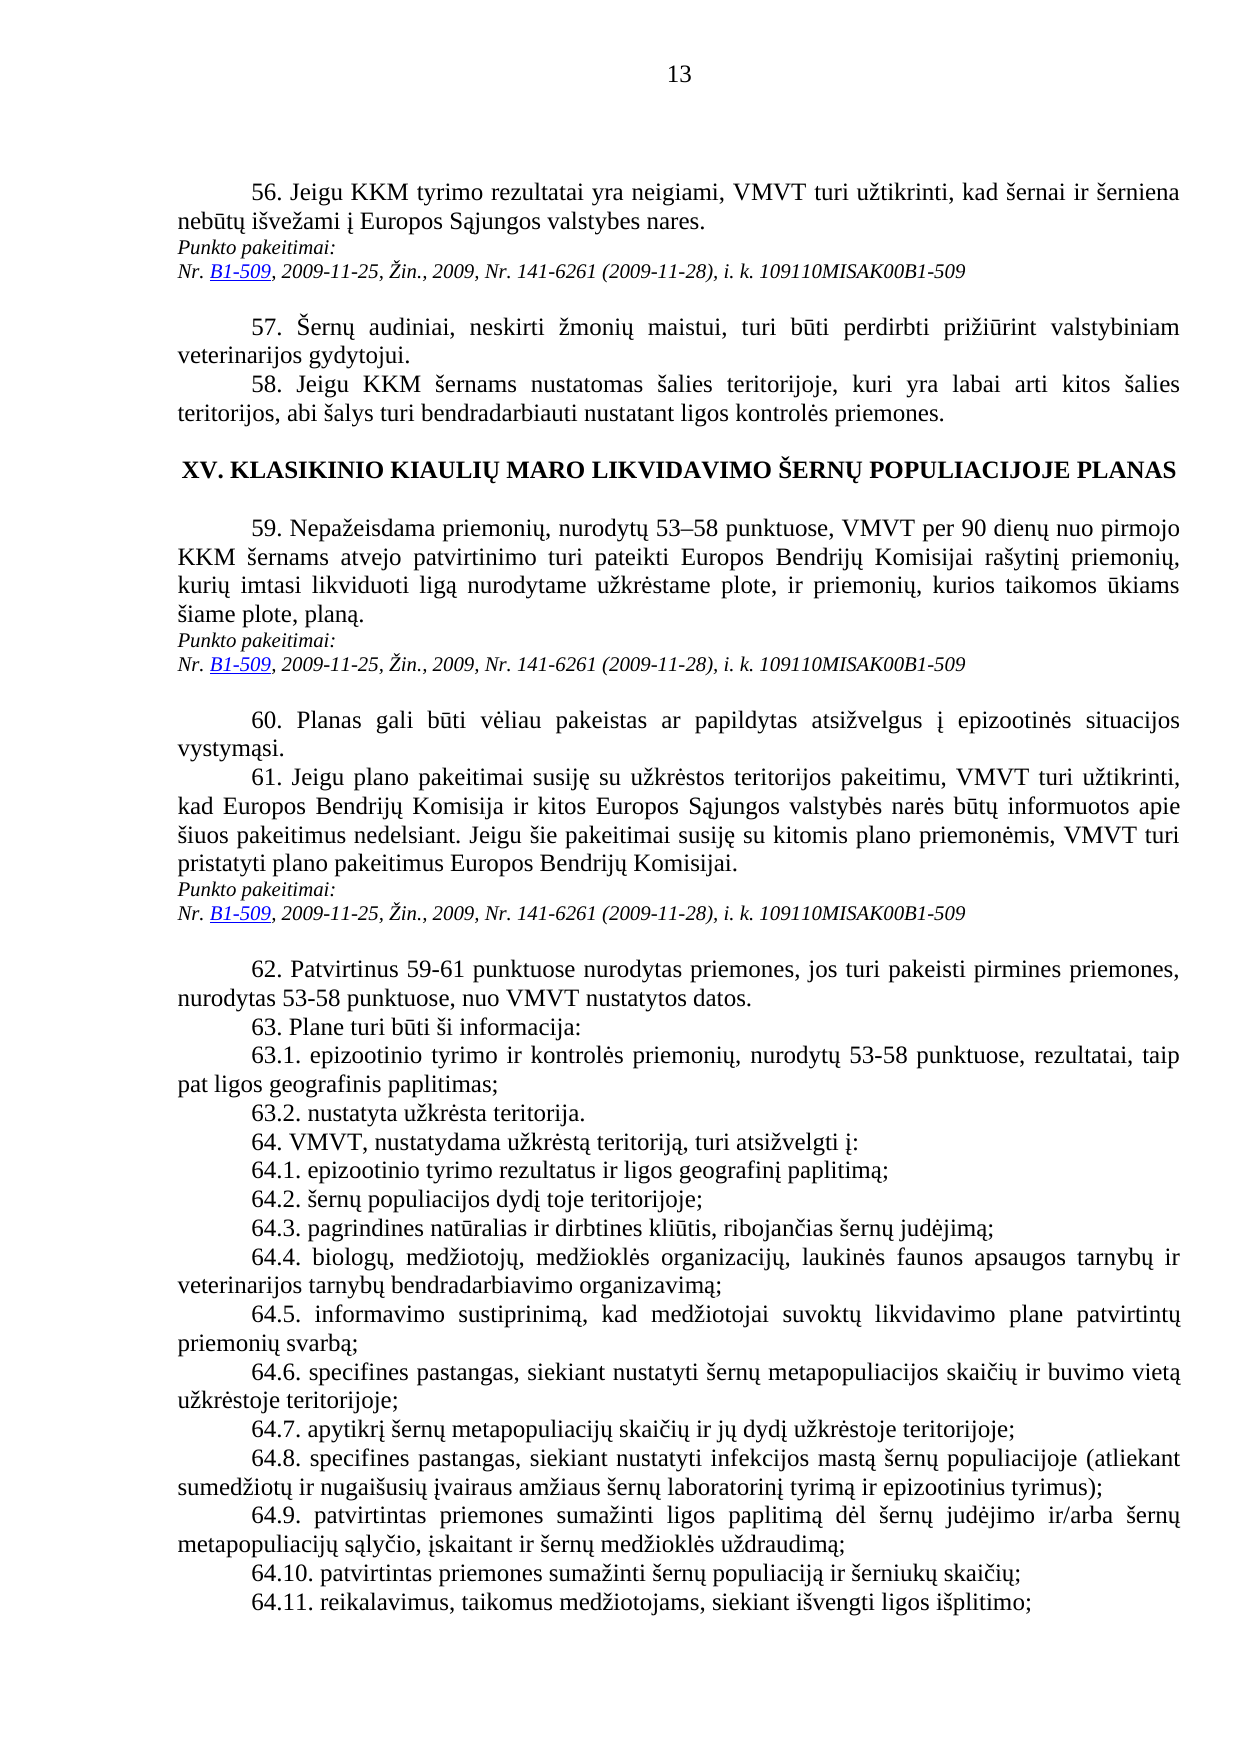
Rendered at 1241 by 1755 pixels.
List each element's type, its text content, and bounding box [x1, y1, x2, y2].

text 63.1. epizootinio tyrimo ir kontrolės priemonių, nurodytų 53-58 punktuose, rezultatai, taip pat ligos geografinis paplitimas; [177, 1040, 1181, 1098]
text Punkto pakeitimai: [177, 235, 1181, 259]
text 64.5. informavimo sustiprinimą, kad medžiotojai suvoktų likvidavimo plane patvirtintų priemonių svarbą; [177, 1299, 1181, 1357]
text 64.11. reikalavimus, taikomus medžiotojams, siekiant išvengti ligos išplitimo; [177, 1587, 1181, 1615]
text 64.9. patvirtintas priemones sumažinti ligos paplitimą dėl šernų judėjimo ir/arba šernų metapopuliacijų sąlyčio, įskaitant ir šernų medžioklės uždraudimą; [177, 1500, 1181, 1558]
text 56. Jeigu KKM tyrimo rezultatai yra neigiami, VMVT turi užtikrinti, kad šernai ir šerniena nebūtų išvežami į Europos Sąjungos valstybes nares. [177, 177, 1181, 235]
text XV. KLASIKINIO KIAULIŲ MARO LIKVIDAVIMO ŠERNŲ POPULIACIJOJE PLANAS [177, 455, 1181, 484]
text 64.8. specifines pastangas, siekiant nustatyti infekcijos mastą šernų populiacijoje (atliekant sumedžiotų ir nugaišusių įvairaus amžiaus šernų laboratorinį tyrimą ir epizootinius tyrimus); [177, 1443, 1181, 1500]
text 58. Jeigu KKM šernams nustatomas šalies teritorijoje, kuri yra labai arti kitos šalies teritorijos, abi šalys turi bendradarbiauti nustatant ligos kontrolės priemones. [177, 369, 1181, 427]
text Nr. B1-509, 2009-11-25, Žin., 2009, Nr. 141-6261 (2009-11-28), i. k. 109110MISAK00B1-509 [177, 259, 1181, 283]
text 64.10. patvirtintas priemones sumažinti šernų populiaciją ir šerniukų skaičių; [177, 1558, 1181, 1587]
text 64.6. specifines pastangas, siekiant nustatyti šernų metapopuliacijos skaičių ir buvimo vietą užkrėstoje teritorijoje; [177, 1357, 1181, 1414]
text 64.4. biologų, medžiotojų, medžioklės organizacijų, laukinės faunos apsaugos tarnybų ir veterinarijos tarnybų bendradarbiavimo organizavimą; [177, 1242, 1181, 1299]
text 64.7. apytikrį šernų metapopuliacijų skaičių ir jų dydį užkrėstoje teritorijoje; [177, 1414, 1181, 1443]
text 57. Šernų audiniai, neskirti žmonių maistui, turi būti perdirbti prižiūrint valstybiniam veterinarijos gydytojui. [177, 312, 1181, 369]
text 59. Nepažeisdama priemonių, nurodytų 53–58 punktuose, VMVT per 90 dienų nuo pirmojo KKM šernams atvejo patvirtinimo turi pateikti Europos Bendrijų Komisijai rašytinį priemonių, kurių imtasi likviduoti ligą nurodytame užkrėstame plote, ir priemonių, kurios taikomos ūkiams šiame plote, planą. [177, 513, 1181, 628]
text 64.2. šernų populiacijos dydį toje teritorijoje; [177, 1184, 1181, 1213]
text 60. Planas gali būti vėliau pakeistas ar papildytas atsižvelgus į epizootinės situacijos vystymąsi. [177, 705, 1181, 762]
text 64.3. pagrindines natūralias ir dirbtines kliūtis, ribojančias šernų judėjimą; [177, 1213, 1181, 1242]
text 61. Jeigu plano pakeitimai susiję su užkrėstos teritorijos pakeitimu, VMVT turi užtikrinti, kad Europos Bendrijų Komisija ir kitos Europos Sąjungos valstybės narės būtų informuotos apie šiuos pakeitimus nedelsiant. Jeigu šie pakeitimai susiję su kitomis plano priemonėmis, VMVT turi pristatyti plano pakeitimus Europos Bendrijų Komisijai. [177, 762, 1181, 877]
text 64. VMVT, nustatydama užkrėstą teritoriją, turi atsižvelgti į: [177, 1127, 1181, 1155]
text 63. Plane turi būti ši informacija: [177, 1012, 1181, 1040]
text Nr. B1-509, 2009-11-25, Žin., 2009, Nr. 141-6261 (2009-11-28), i. k. 109110MISAK00B1-509 [177, 652, 1181, 676]
text 62. Patvirtinus 59-61 punktuose nurodytas priemones, jos turi pakeisti pirmines priemones, nurodytas 53-58 punktuose, nuo VMVT nustatytos datos. [177, 954, 1181, 1012]
text 63.2. nustatyta užkrėsta teritorija. [177, 1098, 1181, 1127]
text Nr. B1-509, 2009-11-25, Žin., 2009, Nr. 141-6261 (2009-11-28), i. k. 109110MISAK00B1-509 [177, 901, 1181, 925]
text Punkto pakeitimai: [177, 628, 1181, 652]
text Punkto pakeitimai: [177, 877, 1181, 901]
text 64.1. epizootinio tyrimo rezultatus ir ligos geografinį paplitimą; [177, 1155, 1181, 1184]
